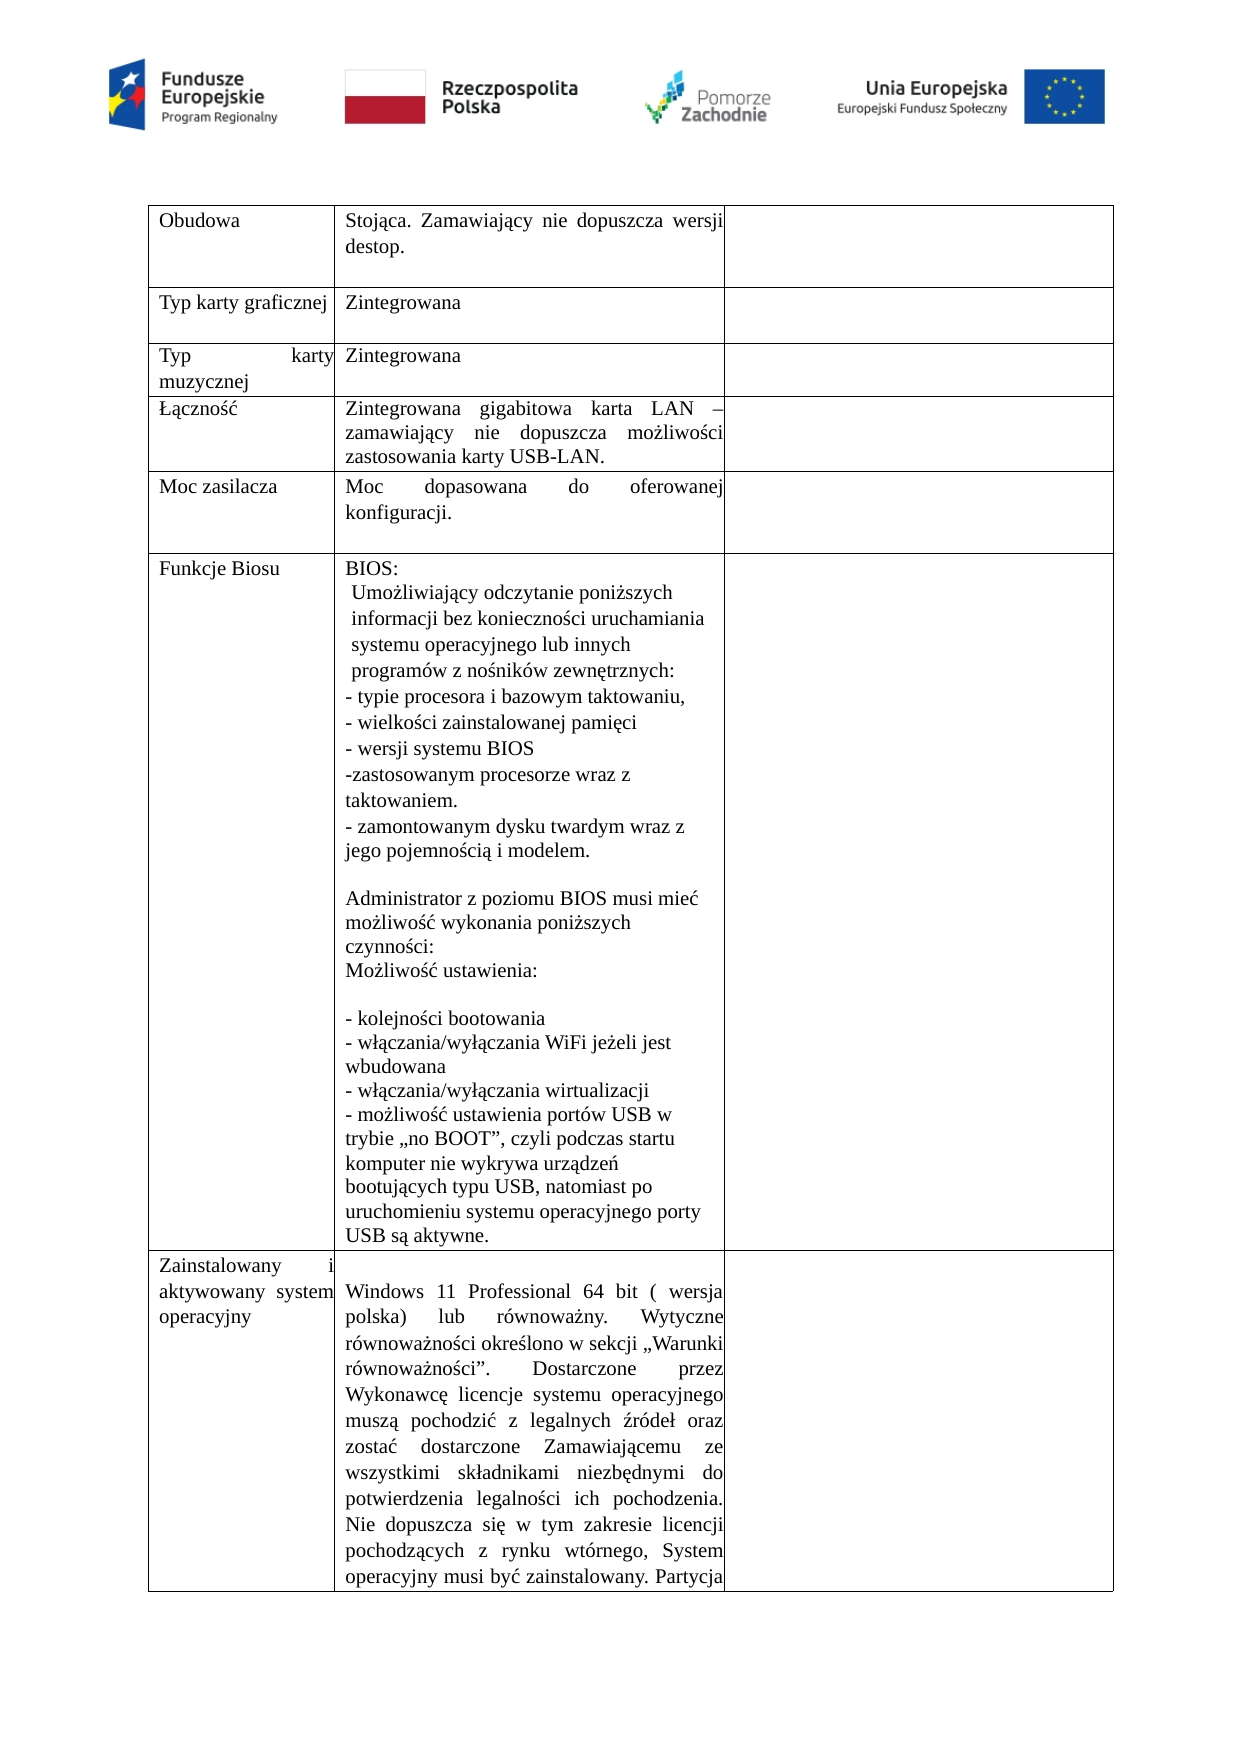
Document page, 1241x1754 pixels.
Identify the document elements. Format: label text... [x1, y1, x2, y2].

table_cell Windows 11 Professional 64 bit ( wersja polska) lub równoważny. Wytyczne równoważności określono w sekcji „Warunki równoważności”. Dostarczone przez Wykonawcę licencje systemu operacyjnego muszą pochodzić z legalnych źródeł oraz zostać dostarczone Zamawiającemu ze wszystkimi składnikami niezbędnymi do potwierdzenia legalności ich pochodzenia. Nie dopuszcza się w tym zakresie licencji pochodzących z rynku wtórnego, System operacyjny musi być zainstalowany. Partycja [335, 1251, 724, 1591]
table_cell Stojąca. Zamawiający nie dopuszcza wersji destop. [335, 206, 724, 287]
table_cell Funkcje Biosu [149, 554, 334, 1249]
table_cell [725, 397, 1113, 471]
table_cell [725, 554, 1113, 1249]
table_cell Typ karty muzycznej [149, 344, 334, 396]
table_cell [725, 1251, 1113, 1591]
picture [68, 14, 1146, 175]
table_cell [725, 472, 1113, 553]
table_cell [725, 288, 1113, 343]
table_cell Zintegrowana [335, 288, 724, 343]
table_cell Zainstalowany i aktywowany system operacyjny [149, 1251, 334, 1591]
table_cell Typ karty graficznej [149, 288, 334, 343]
table_cell Moc dopasowana do oferowanej konfiguracji. [335, 472, 724, 553]
table_cell Zintegrowana [335, 344, 724, 396]
table_cell [725, 344, 1113, 396]
table_cell [725, 206, 1113, 287]
table_cell Zintegrowana gigabitowa karta LAN –zamawiający nie dopuszcza możliwości zastosowania karty USB-LAN. [335, 397, 724, 471]
table_cell Łączność [149, 397, 334, 471]
table_cell BIOS: Umożliwiający odczytanie poniższych informacji bez konieczności uruchamiania systemu operacyjnego lub innych programów z nośników zewnętrznych: - typie procesora i bazowym taktowaniu, - wielkości zainstalowanej pamięci - wersji systemu BIOS -zastosowanym procesorze wraz z taktowaniem. - zamontowanym dysku twardym wraz z jego pojemnością i modelem. Administrator z poziomu BIOS musi mieć możliwość wykonania poniższych czynności: Możliwość ustawienia: - kolejności bootowania - włączania/wyłączania WiFi jeżeli jest wbudowana - włączania/wyłączania wirtualizacji - możliwość ustawienia portów USB w trybie „no BOOT”, czyli podczas startu komputer nie wykrywa urządzeń bootujących typu USB, natomiast po uruchomieniu systemu operacyjnego porty USB są aktywne. [335, 554, 724, 1249]
table_cell Obudowa [149, 206, 334, 287]
table_cell Moc zasilacza [149, 472, 334, 553]
